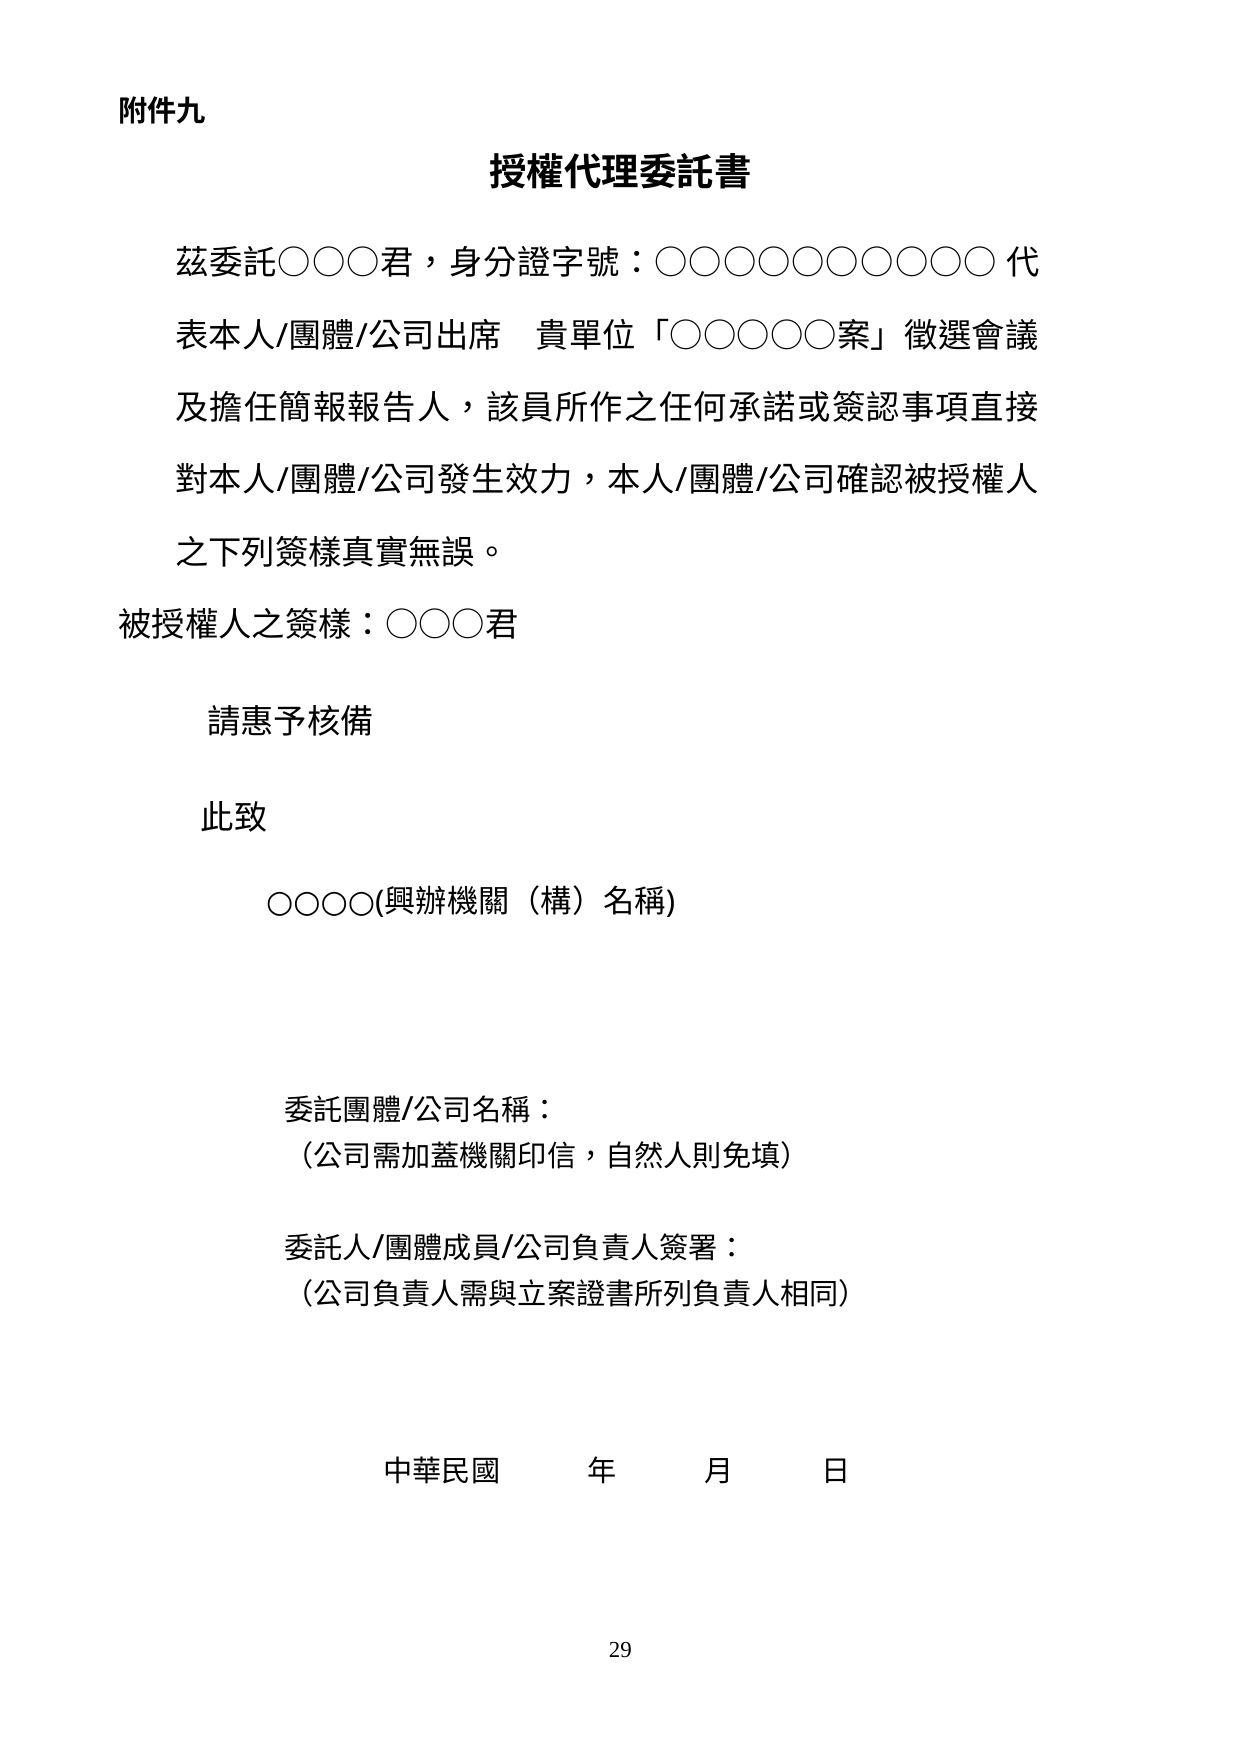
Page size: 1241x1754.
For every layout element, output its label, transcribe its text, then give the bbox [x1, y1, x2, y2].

text 附件九 [118, 87, 1122, 130]
text 中華民國 年 月 日 [118, 1448, 1115, 1490]
text 此致 [201, 791, 1122, 839]
text （公司需加蓋機關印信，自然人則免填） [284, 1130, 1122, 1176]
text 委託人/團體成員/公司負責人簽署： [284, 1222, 1122, 1267]
text 授權代理委託書 [118, 142, 1122, 197]
text ○○○○(興辦機關（構）名稱) [266, 876, 1122, 921]
text 茲委託○○○君，身分證字號：○○○○○○○○○○ 代表本人/團體/公司出席 貴單位「○○○○○案」徵選會議及擔任簡報報告人，該員所作之任何承諾或簽認事項直接對本人/團體/公司發生效力，本人/團體/公司確認被授權人之下列簽樣真實無誤。 [175, 236, 1039, 574]
text 請惠予核備 [118, 694, 1122, 743]
text 委託團體/公司名稱： [284, 1084, 1122, 1130]
text （公司負責人需與立案證書所列負責人相同） [284, 1267, 1122, 1313]
text 被授權人之簽樣：○○○君 [118, 598, 1122, 646]
